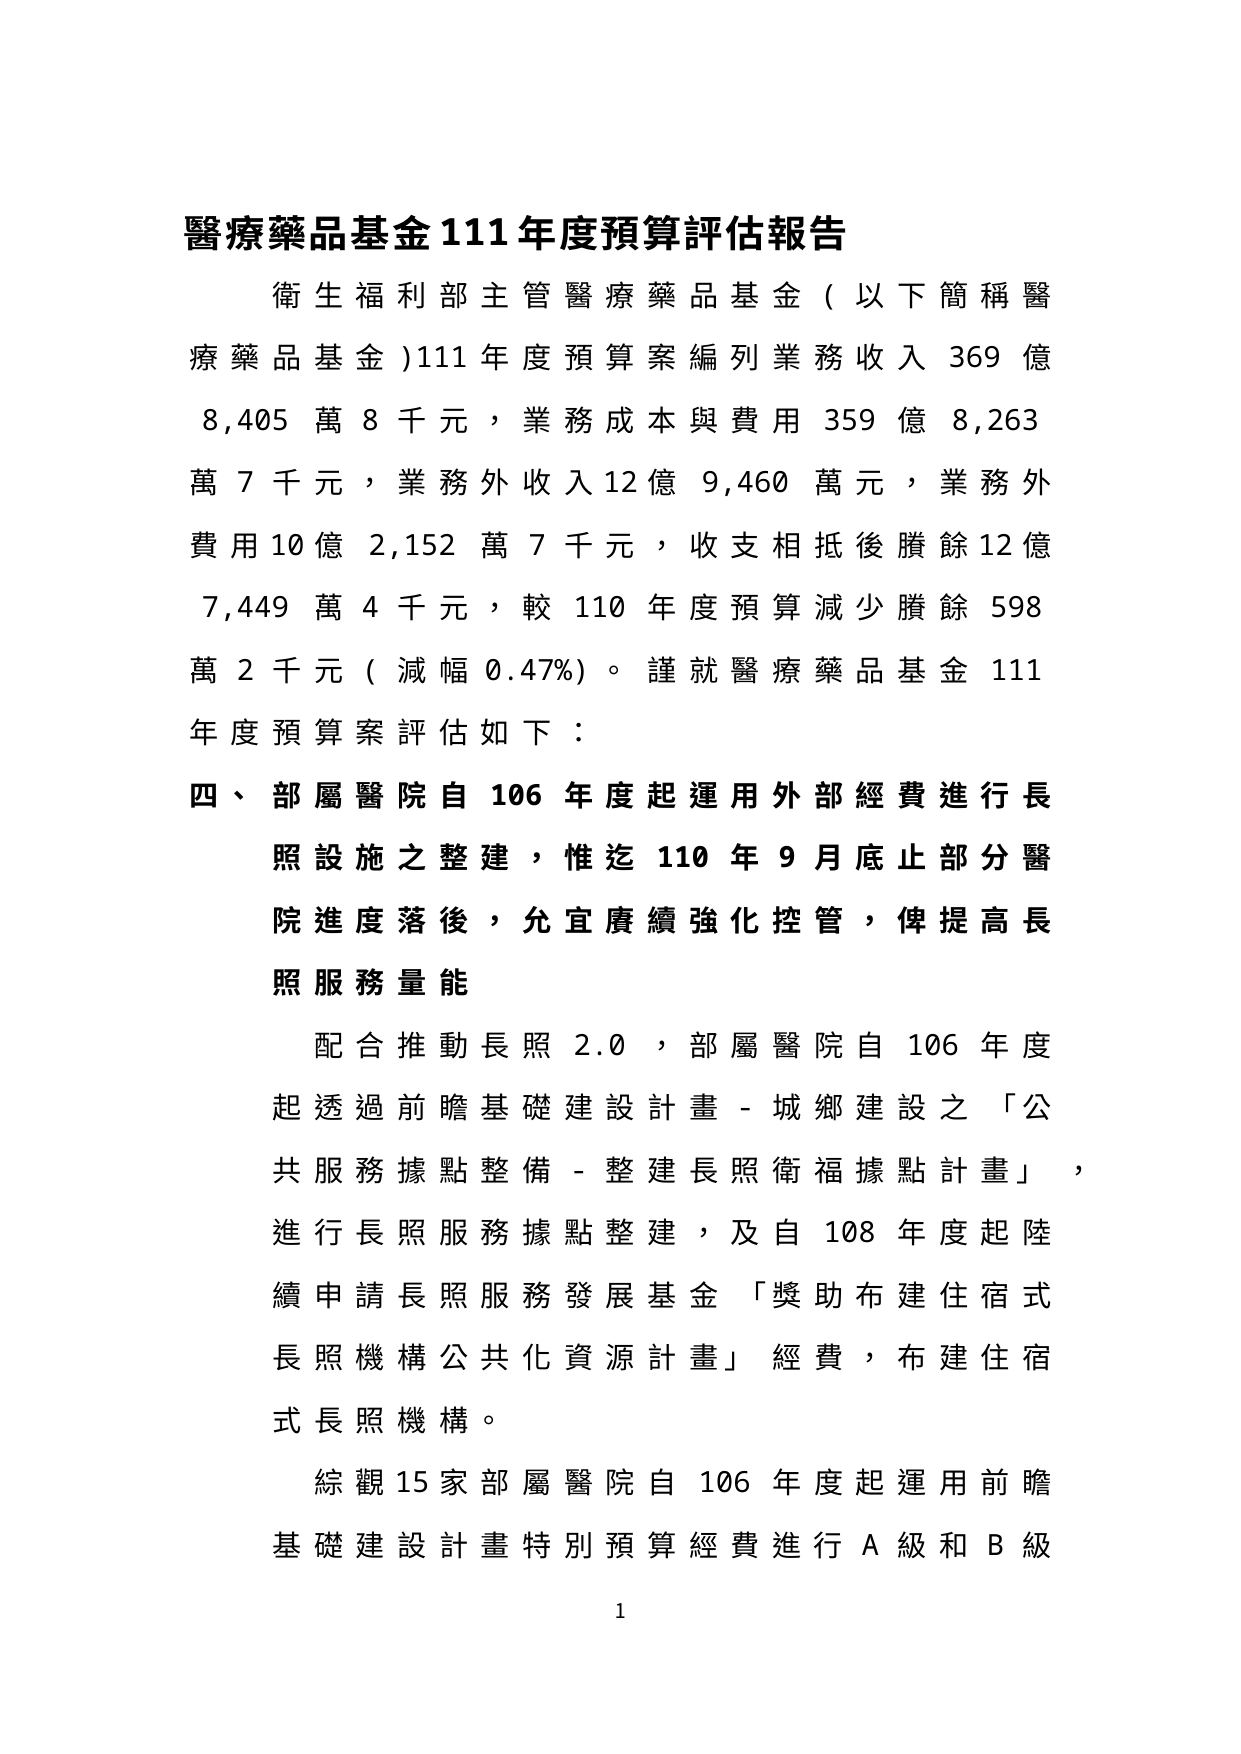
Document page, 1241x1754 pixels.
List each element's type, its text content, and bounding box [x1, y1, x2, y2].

text 四、部屬醫院自106年度起運用外部經費進行長照設施之整建，惟迄110年9月底止部分醫院進度落後，允宜賡續強化控管，俾提高長照服務量能 [183, 752, 1058, 1002]
text 醫療藥品基金111年度預算評估報告 [183, 189, 1058, 252]
text 配合推動長照2.0，部屬醫院自106年度起透過前瞻基礎建設計畫-城鄉建設之「公共服務據點整備-整建長照衛福據點計畫」，進行長照服務據點整建，及自108年度起陸續申請長照服務發展基金「獎助布建住宿式長照機構公共化資源計畫」經費，布建住宿式長照機構。 [242, 1002, 1058, 1439]
text 衛生福利部主管醫療藥品基金(以下簡稱醫療藥品基金)111年度預算案編列業務收入369億8,405萬8千元，業務成本與費用359億8,263萬7千元，業務外收入12億9,460萬元，業務外費用10億2,152萬7千元，收支相抵後賸餘12億7,449萬4千元，較110年度預算減少賸餘598萬2千元(減幅0.47%)。謹就醫療藥品基金111年度預算案評估如下： [183, 252, 1058, 752]
text 綜觀15家部屬醫院自106年度起運用前瞻基礎建設計畫特別預算經費進行A級和B級長照服務據點整建，總經費計9億1,976萬元；惟截至110年9月底止，新營醫院多層級住宿型長照機構、南投醫院複合式長照機構、澎湖醫院日間照顧中心、樂生療養院都會原住民長照大樓及基隆醫院綜合式服務類長照機構-南港郵局，均尚未正式營運 (詳表1)。又揆13家部屬醫院自108年度起陸續申請長照服務發展基金經費布建住宿式長照機構，總經費達23億8,767萬元；然截至110年9月底止，多數醫院尚處於技術服務案履約階段(詳表2)，允宜賡續強化控管。 [242, 1439, 1058, 1564]
